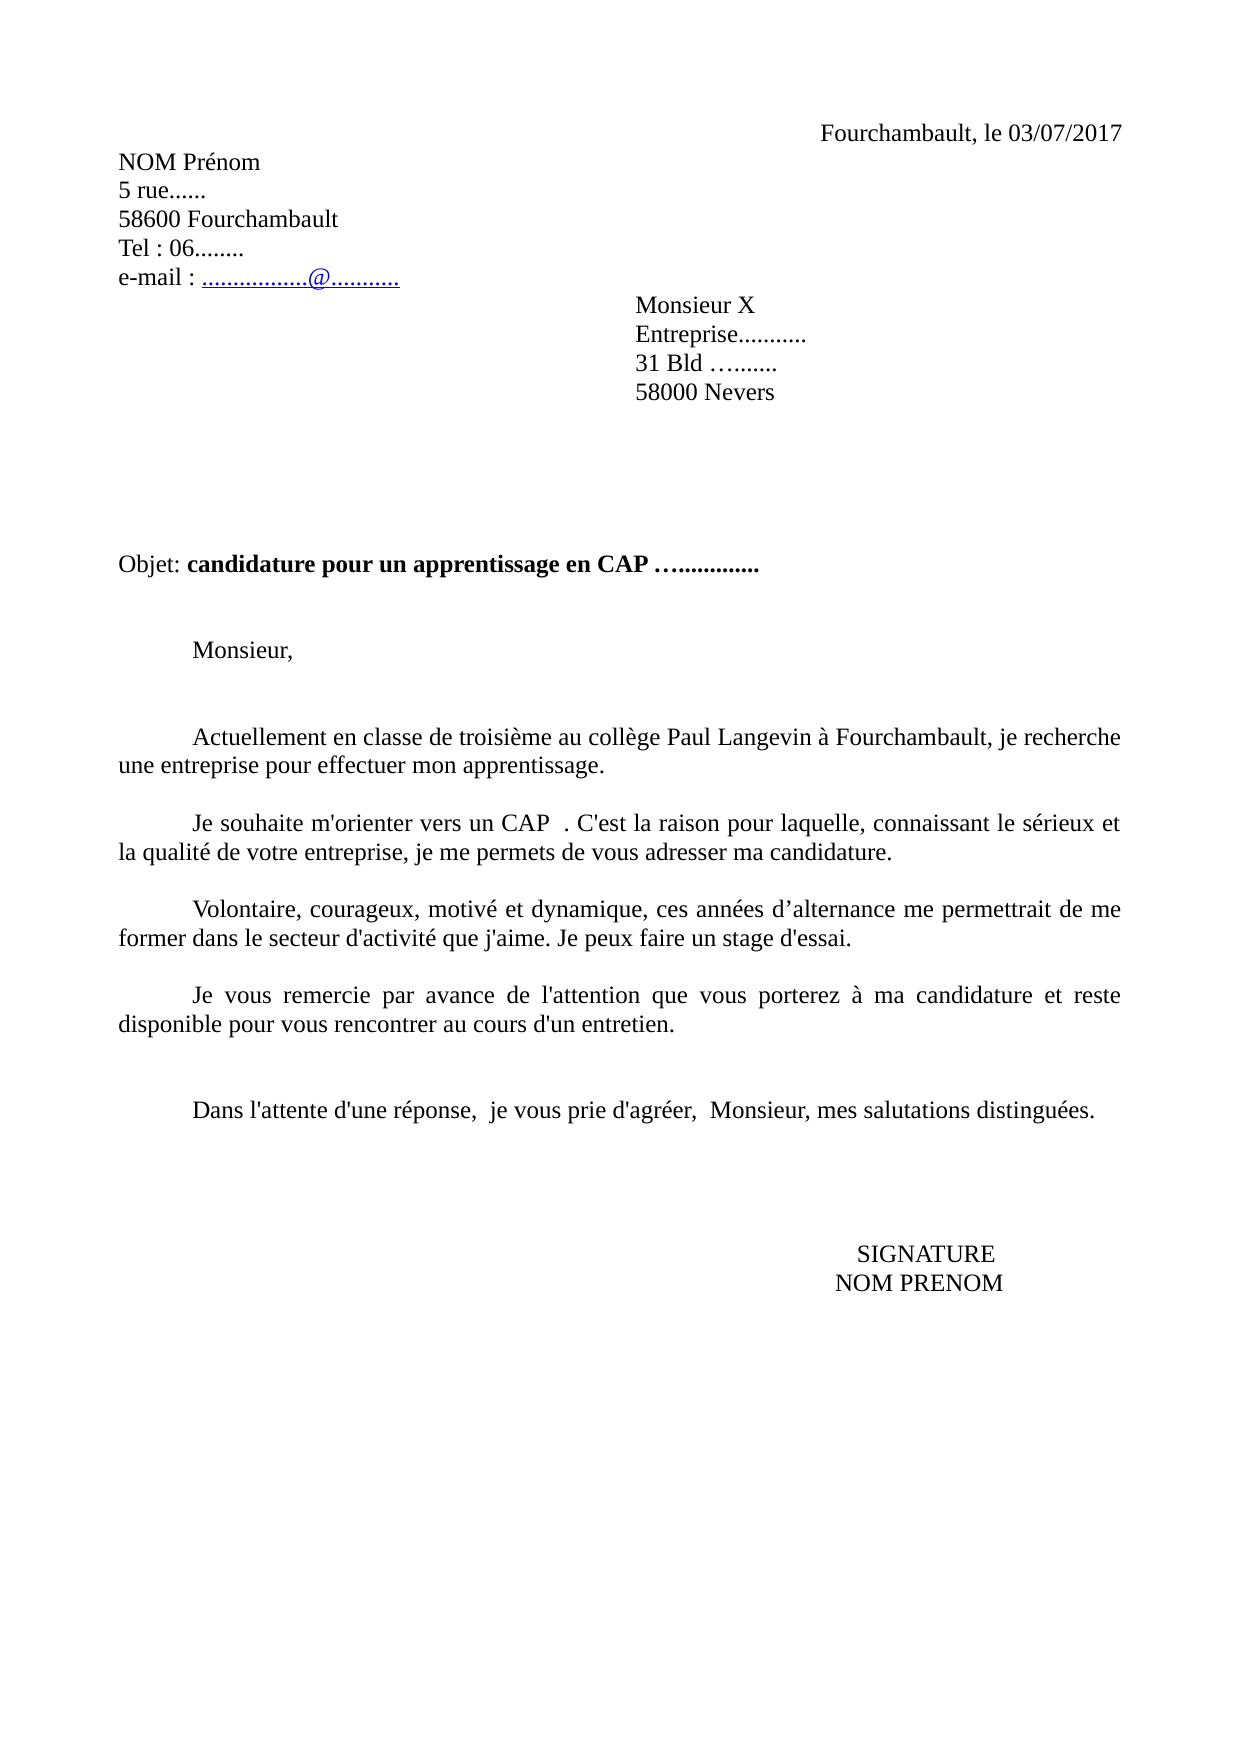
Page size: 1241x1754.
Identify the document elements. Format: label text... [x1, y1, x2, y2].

text 58000 Nevers [118, 377, 1122, 406]
text NOM PRENOM [118, 1268, 1122, 1297]
text Tel : 06........ [118, 233, 1122, 262]
text Entreprise........... [118, 319, 1122, 348]
text SIGNATURE [118, 1239, 1122, 1268]
text Fourchambault, le 03/07/2017 [118, 118, 1122, 147]
text Monsieur X [118, 291, 1122, 319]
text Volontaire, courageux, motivé et dynamique, ces années d’alternance me permettrait de me former dans le secteur d'activité que j'aime. Je peux faire un stage d'essai. [118, 894, 1122, 952]
text NOM Prénom [118, 147, 1122, 176]
text 31 Bld …....... [118, 348, 1122, 377]
text Monsieur, [118, 636, 1122, 664]
text Je souhaite m'orienter vers un CAP . C'est la raison pour laquelle, connaissant le sérieux et la qualité de votre entreprise, je me permets de vous adresser ma candidature. [118, 808, 1122, 866]
text e-mail : .................@........... [118, 262, 1122, 291]
text Actuellement en classe de troisième au collège Paul Langevin à Fourchambault, je recherche une entreprise pour effectuer mon apprentissage. [118, 722, 1122, 779]
text Dans l'attente d'une réponse, je vous prie d'agréer, Monsieur, mes salutations distinguées. [118, 1096, 1122, 1124]
text 5 rue...... [118, 176, 1122, 204]
text Objet: candidature pour un apprentissage en CAP …............. [118, 549, 1122, 578]
text Je vous remercie par avance de l'attention que vous porterez à ma candidature et reste disponible pour vous rencontrer au cours d'un entretien. [118, 981, 1122, 1038]
text 58600 Fourchambault [118, 204, 1122, 233]
